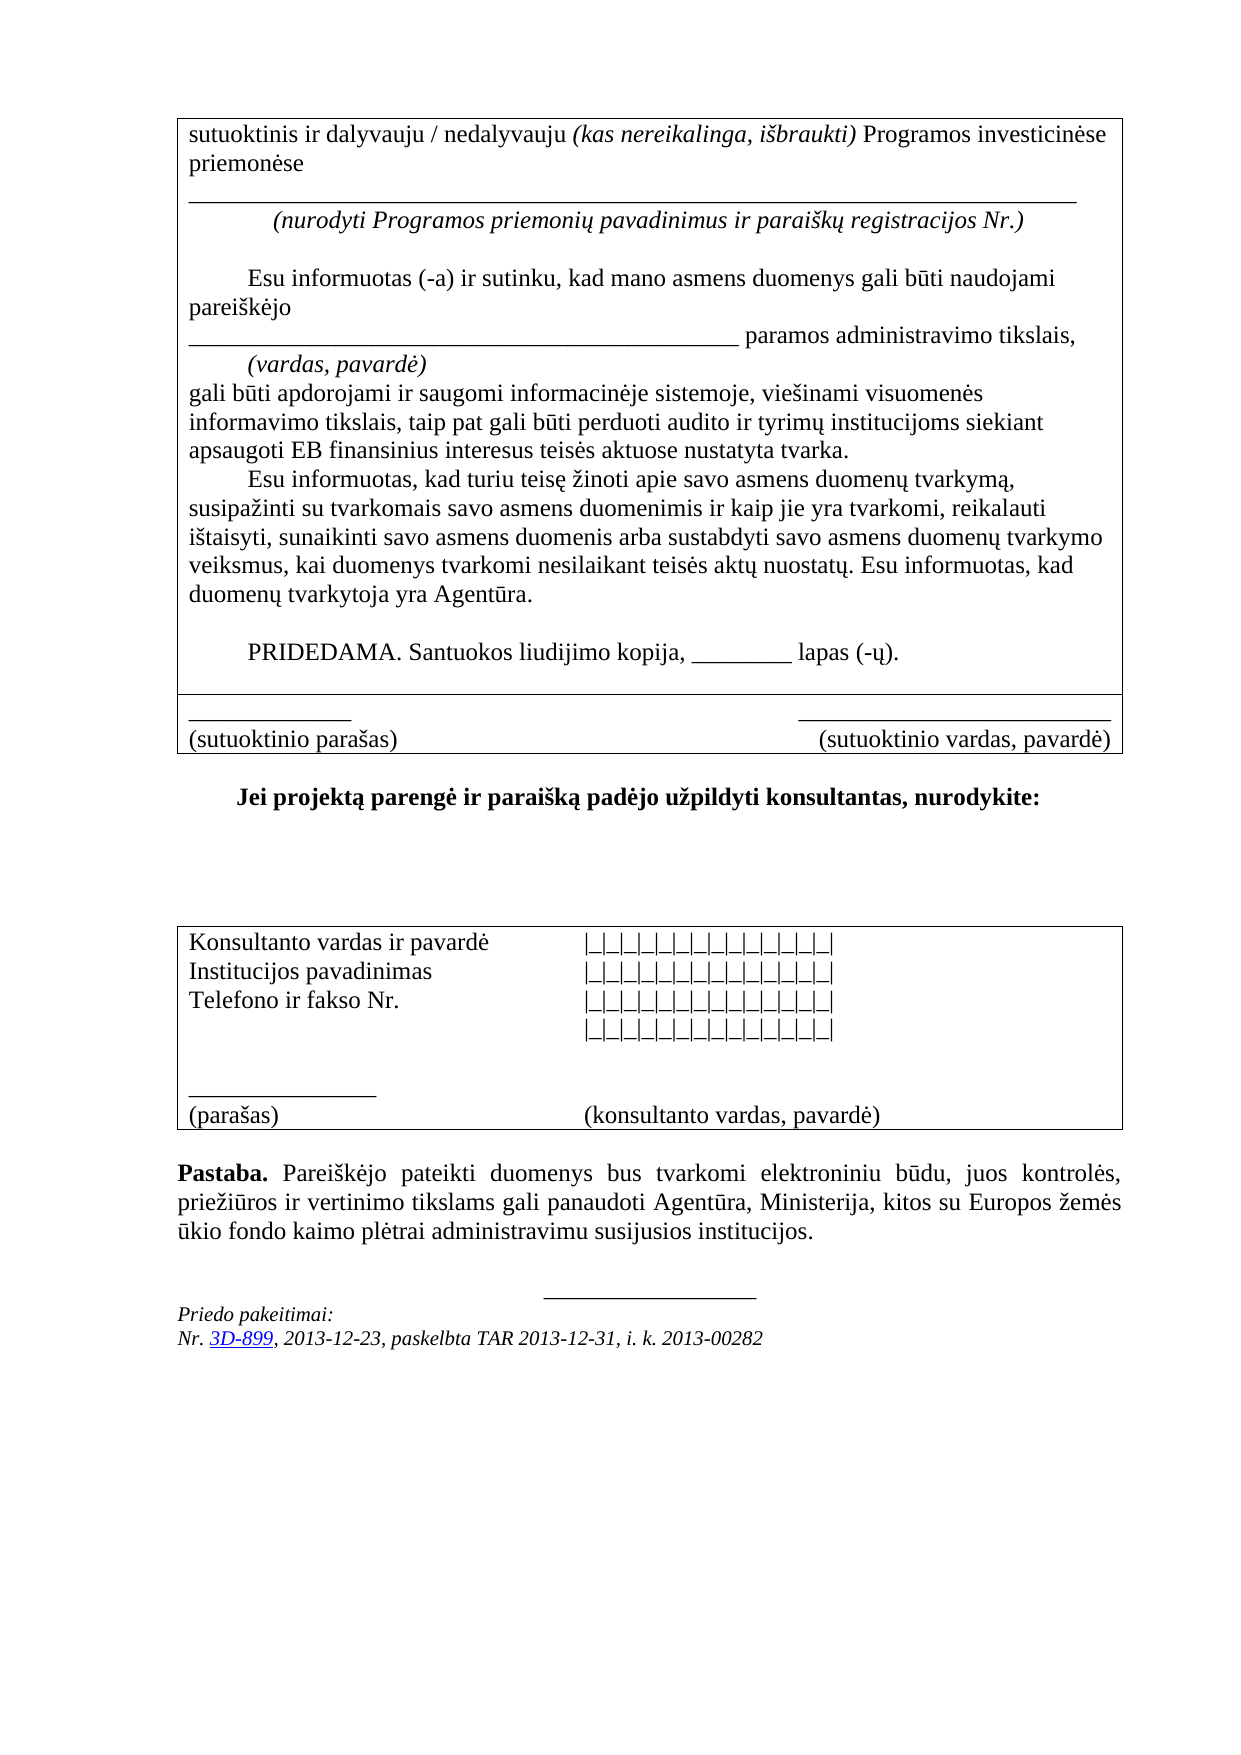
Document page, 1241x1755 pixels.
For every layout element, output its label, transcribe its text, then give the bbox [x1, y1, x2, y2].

table_cell Institucijos pavadinimas [178, 956, 573, 985]
table_header |_|_|_|_|_|_|_|_|_|_|_|_|_|_| [573, 927, 1122, 956]
table_cell |_|_|_|_|_|_|_|_|_|_|_|_|_|_| |_|_|_|_|_|_|_|_|_|_|_|_|_|_| [573, 985, 1122, 1071]
text Jei projektą parengė ir paraišką padėjo užpildyti konsultantas, nurodykite: [177, 782, 1122, 811]
table_cell |_|_|_|_|_|_|_|_|_|_|_|_|_|_| [573, 956, 1122, 985]
table_cell Telefono ir fakso Nr. [178, 985, 573, 1071]
text Nr. 3D-899, 2013-12-23, paskelbta TAR 2013-12-31, i. k. 2013-00282 [177, 1326, 1122, 1350]
text Pastaba. Pareiškėjo pateikti duomenys bus tvarkomi elektroniniu būdu, juos kontrolės, priežiūros ir vertinimo tikslams gali panaudoti Agentūra, Ministerija, kitos su Europos žemės ūkio fondo kaimo plėtrai administravimu susijusios institucijos. [177, 1158, 1122, 1244]
table_cell (konsultanto vardas, pavardė) [573, 1071, 1122, 1128]
table_cell _________________________ (sutuoktinio vardas, pavardė) [651, 695, 1122, 753]
table_cell _____________ (sutuoktinio parašas) [178, 695, 651, 753]
table_header Konsultanto vardas ir pavardė [178, 927, 573, 956]
table_header Informuoju, kad aš, , (pareiškėjo sutuoktinio vardas, pavardė, asmens kodas) esu pareiškėjo (vardas, pavardė) sutuoktinis ir dalyvauju / nedalyvauju (kas nereikalinga, išbraukti) Programos investicinėse priemonėse _ (nurodyti Programos priemonių pavadinimus ir paraiškų registracijos Nr.) Esu informuotas (-a) ir sutinku, kad mano asmens duomenys gali būti naudojami pareiškėjo _ paramos administravimo tikslais, (vardas, pavardė) gali būti apdorojami ir saugomi informacinėje sistemoje, viešinami visuomenės informavimo tikslais, taip pat gali būti perduoti audito ir tyrimų institucijoms siekiant apsaugoti EB finansinius interesus teisės aktuose nustatyta tvarka. Esu informuotas, kad turiu teisę žinoti apie savo asmens duomenų tvarkymą, susipažinti su tvarkomais savo asmens duomenimis ir kaip jie yra tvarkomi, reikalauti ištaisyti, sunaikinti savo asmens duomenis arba sustabdyti savo asmens duomenų tvarkymo veiksmus, kai duomenys tvarkomi nesilaikant teisės aktų nuostatų. Esu informuotas, kad duomenų tvarkytoja yra Agentūra. PRIDEDAMA. Santuokos liudijimo kopija, ________ lapas (-ų). [178, 119, 1122, 694]
text _________________ [177, 1273, 1122, 1302]
text Priedo pakeitimai: [177, 1302, 1122, 1326]
table_cell _______________ (parašas) [178, 1071, 573, 1128]
